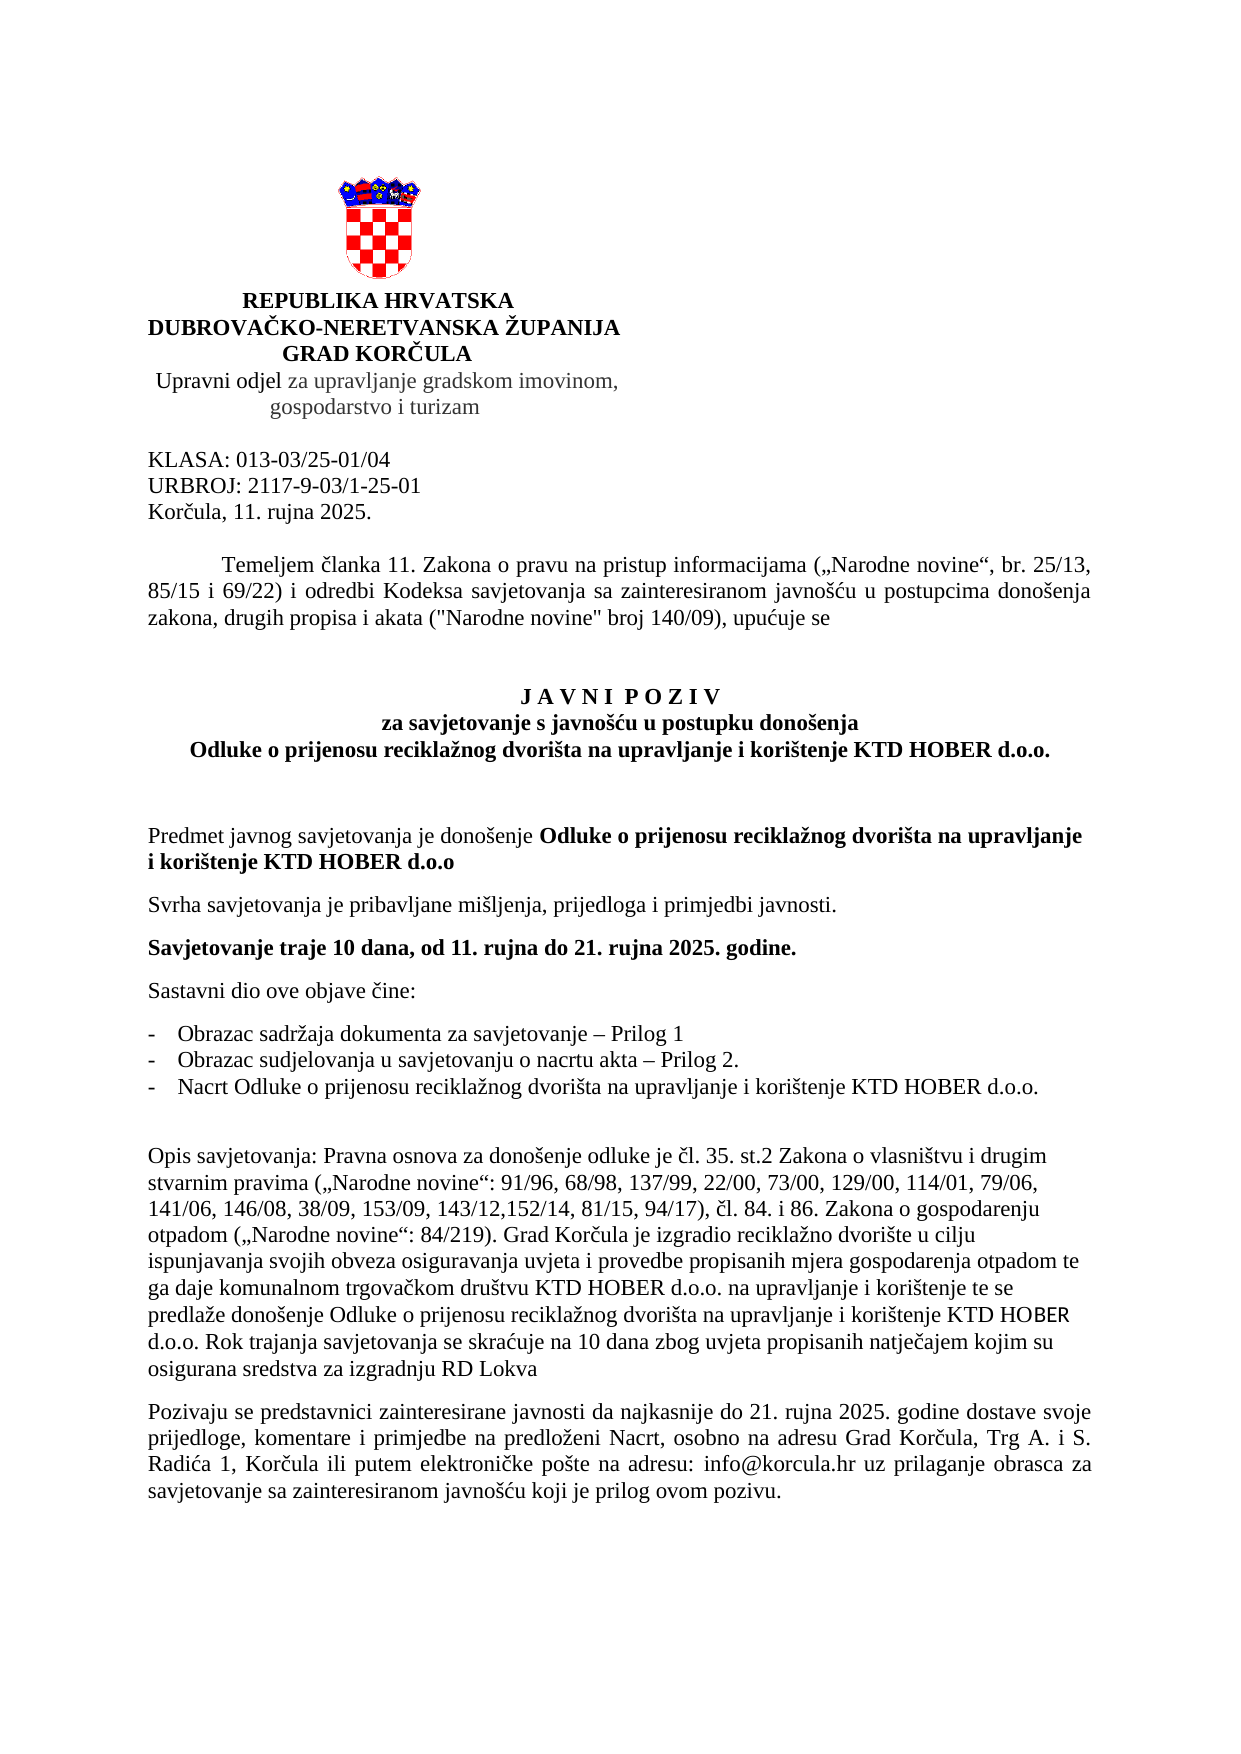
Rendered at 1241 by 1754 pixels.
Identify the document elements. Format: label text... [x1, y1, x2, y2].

text Odluke o prijenosu reciklažnog dvorišta na upravljanje i korištenje KTD HOBER d.o.o. [148, 736, 1093, 762]
table_header Upravni odjel za upravljanje gradskom imovinom, gospodarstvo i turizam [144, 367, 702, 419]
list Obrazac sudjelovanja u savjetovanju o nacrtu akta – Prilog 2. [148, 1046, 1093, 1073]
text Sastavni dio ove objave čine: [148, 977, 1093, 1003]
text DUBROVAČKO-NERETVANSKA ŽUPANIJA [148, 314, 1093, 340]
text Korčula, 11. rujna 2025. [148, 498, 1093, 525]
list Obrazac sadržaja dokumenta za savjetovanje – Prilog 1 [148, 1020, 1093, 1046]
text KLASA: 013-03/25-01/04 [148, 446, 1093, 472]
text Opis savjetovanja: Pravna osnova za donošenje odluke je čl. 35. st.2 Zakona o vlasništvu i drugim stvarnim pravima („Narodne novine“: 91/96, 68/98, 137/99, 22/00, 73/00, 129/00, 114/01, 79/06, 141/06, 146/08, 38/09, 153/09, 143/12,152/14, 81/15, 94/17), čl. 84. i 86. Zakona o gospodarenju otpadom („Narodne novine“: 84/219). Grad Korčula je izgradio reciklažno dvorište u cilju ispunjavanja svojih obveza osiguravanja uvjeta i provedbe propisanih mjera gospodarenja otpadom te ga daje komunalnom trgovačkom društvu KTD HOBER d.o.o. na upravljanje i korištenje te se predlaže donošenje Odluke o prijenosu reciklažnog dvorišta na upravljanje i korištenje KTD HOBER d.o.o. Rok trajanja savjetovanja se skraćuje na 10 dana zbog uvjeta propisanih natječajem kojim su osigurana sredstva za izgradnju RD Lokva [148, 1142, 1093, 1381]
subtitle REPUBLIKA HRVATSKA [0, 288, 1093, 314]
text Predmet javnog savjetovanja je donošenje Odluke o prijenosu reciklažnog dvorišta na upravljanje i korištenje KTD HOBER d.o.o [148, 822, 1093, 874]
text GRAD KORČULA [59, 340, 1093, 367]
text J A V N I P O Z I V [148, 683, 1093, 709]
text Temeljem članka 11. Zakona o pravu na pristup informacijama („Narodne novine“, br. 25/13, 85/15 i 69/22) i odredbi Kodeksa savjetovanja sa zainteresiranom javnošću u postupcima donošenja zakona, drugih propisa i akata ("Narodne novine" broj 140/09), upućuje se [148, 551, 1093, 630]
text Pozivaju se predstavnici zainteresirane javnosti da najkasnije do 21. rujna 2025. godine dostave svoje prijedloge, komentare i primjedbe na predloženi Nacrt, osobno na adresu Grad Korčula, Trg A. i S. Radića 1, Korčula ili putem elektroničke pošte na adresu: info@korcula.hr uz prilaganje obrasca za savjetovanje sa zainteresiranom javnošću koji je prilog ovom pozivu. [148, 1398, 1093, 1503]
list Nacrt Odluke o prijenosu reciklažnog dvorišta na upravljanje i korištenje KTD HOBER d.o.o. [148, 1073, 1093, 1099]
text za savjetovanje s javnošću u postupku donošenja [148, 709, 1093, 736]
text Savjetovanje traje 10 dana, od 11. rujna do 21. rujna 2025. godine. [148, 934, 1093, 960]
text URBROJ: 2117-9-03/1-25-01 [148, 472, 1093, 498]
text Svrha savjetovanja je pribavljane mišljenja, prijedloga i primjedbi javnosti. [148, 891, 1093, 917]
